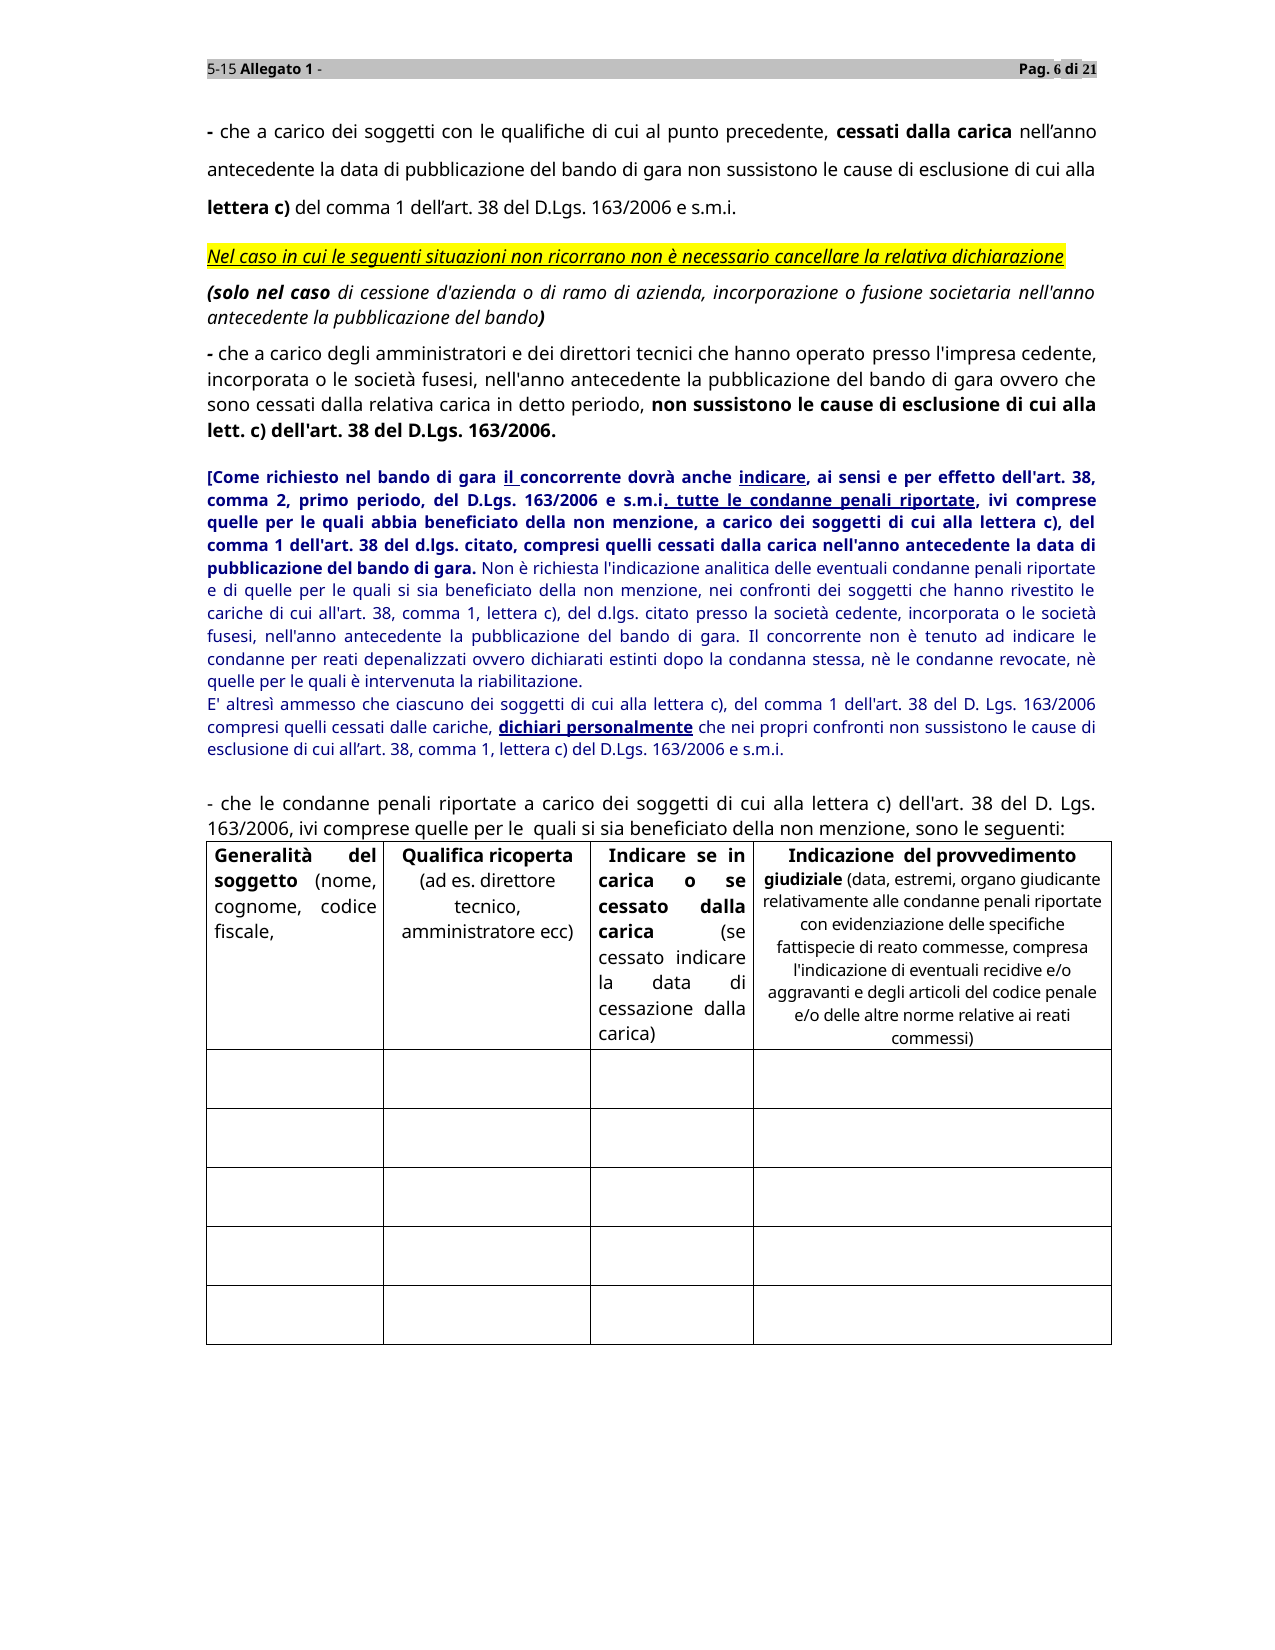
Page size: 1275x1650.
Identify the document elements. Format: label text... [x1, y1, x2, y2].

text - che le condanne penali riportate a carico dei soggetti di cui alla lettera c) dell'art. 38 del D. Lgs. 163/2006, ivi comprese quelle per le quali si sia beneficiato della non menzione, sono le seguenti: [207, 790, 1097, 841]
table_cell [754, 1109, 1111, 1167]
table_cell [207, 1168, 383, 1226]
table_cell [384, 1168, 590, 1226]
table_cell [384, 1286, 590, 1344]
table_header Qualifica ricoperta (ad es. direttore tecnico, amministratore ecc) [384, 842, 590, 1049]
table_cell [207, 1109, 383, 1167]
table_header Indicazione del provvedimento giudiziale (data, estremi, organo giudicante relativamente alle condanne penali riportate con evidenziazione delle specifiche fattispecie di reato commesse, compresa l'indicazione di eventuali recidive e/o aggravanti e degli articoli del codice penale e/o delle altre norme relative ai reati commessi) [754, 842, 1111, 1049]
table_cell [384, 1227, 590, 1285]
table_cell [207, 1227, 383, 1285]
table_header Generalità del soggetto (nome, cognome, codice fiscale, [207, 842, 383, 1049]
table_cell [754, 1286, 1111, 1344]
table_cell [207, 1286, 383, 1344]
table_cell [384, 1109, 590, 1167]
table_cell [384, 1050, 590, 1108]
text - che a carico dei soggetti con le qualifiche di cui al punto precedente, cessati dalla carica nell’anno antecedente la data di pubblicazione del bando di gara non sussistono le cause di esclusione di cui alla lettera c) del comma 1 dell’art. 38 del D.Lgs. 163/2006 e s.m.i. [207, 118, 1097, 220]
table_cell [591, 1286, 753, 1344]
text E' altresì ammesso che ciascuno dei soggetti di cui alla lettera c), del comma 1 dell'art. 38 del D. Lgs. 163/2006 compresi quelli cessati dalle cariche, dichiari personalmente che nei propri confronti non sussistono le cause di esclusione di cui all’art. 38, comma 1, lettera c) del D.Lgs. 163/2006 e s.m.i. [207, 692, 1097, 761]
table_cell [591, 1109, 753, 1167]
text - che a carico degli amministratori e dei direttori tecnici che hanno operato presso l'impresa cedente, incorporata o le società fusesi, nell'anno antecedente la pubblicazione del bando di gara ovvero che sono cessati dalla relativa carica in detto periodo, non sussistono le cause di esclusione di cui alla lett. c) dell'art. 38 del D.Lgs. 163/2006. [207, 341, 1097, 443]
text (solo nel caso di cessione d'azienda o di ramo di azienda, incorporazione o fusione societaria nell'anno antecedente la pubblicazione del bando) [207, 279, 1097, 330]
table_cell [207, 1050, 383, 1108]
table_cell [591, 1227, 753, 1285]
table_cell [754, 1050, 1111, 1108]
table_header Indicare se in carica o se cessato dalla carica (se cessato indicare la data di cessazione dalla carica) [591, 842, 753, 1049]
table_cell [754, 1227, 1111, 1285]
text [Come richiesto nel bando di gara il concorrente dovrà anche indicare, ai sensi e per effetto dell'art. 38, comma 2, primo periodo, del D.Lgs. 163/2006 e s.m.i. tutte le condanne penali riportate, ivi comprese quelle per le quali abbia beneficiato della non menzione, a carico dei soggetti di cui alla lettera c), del comma 1 dell'art. 38 del d.lgs. citato, compresi quelli cessati dalla carica nell'anno antecedente la data di pubblicazione del bando di gara. Non è richiesta l'indicazione analitica delle eventuali condanne penali riportate e di quelle per le quali si sia beneficiato della non menzione, nei confronti dei soggetti che hanno rivestito le cariche di cui all'art. 38, comma 1, lettera c), del d.lgs. citato presso la società cedente, incorporata o le società fusesi, nell'anno antecedente la pubblicazione del bando di gara. Il concorrente non è tenuto ad indicare le condanne per reati depenalizzati ovvero dichiarati estinti dopo la condanna stessa, nè le condanne revocate, nè quelle per le quali è intervenuta la riabilitazione. [207, 465, 1097, 692]
table_cell [591, 1168, 753, 1226]
table_cell [754, 1168, 1111, 1226]
text Nel caso in cui le seguenti situazioni non ricorrano non è necessario cancellare la relativa dichiarazione [207, 243, 1097, 269]
table_cell [591, 1050, 753, 1108]
